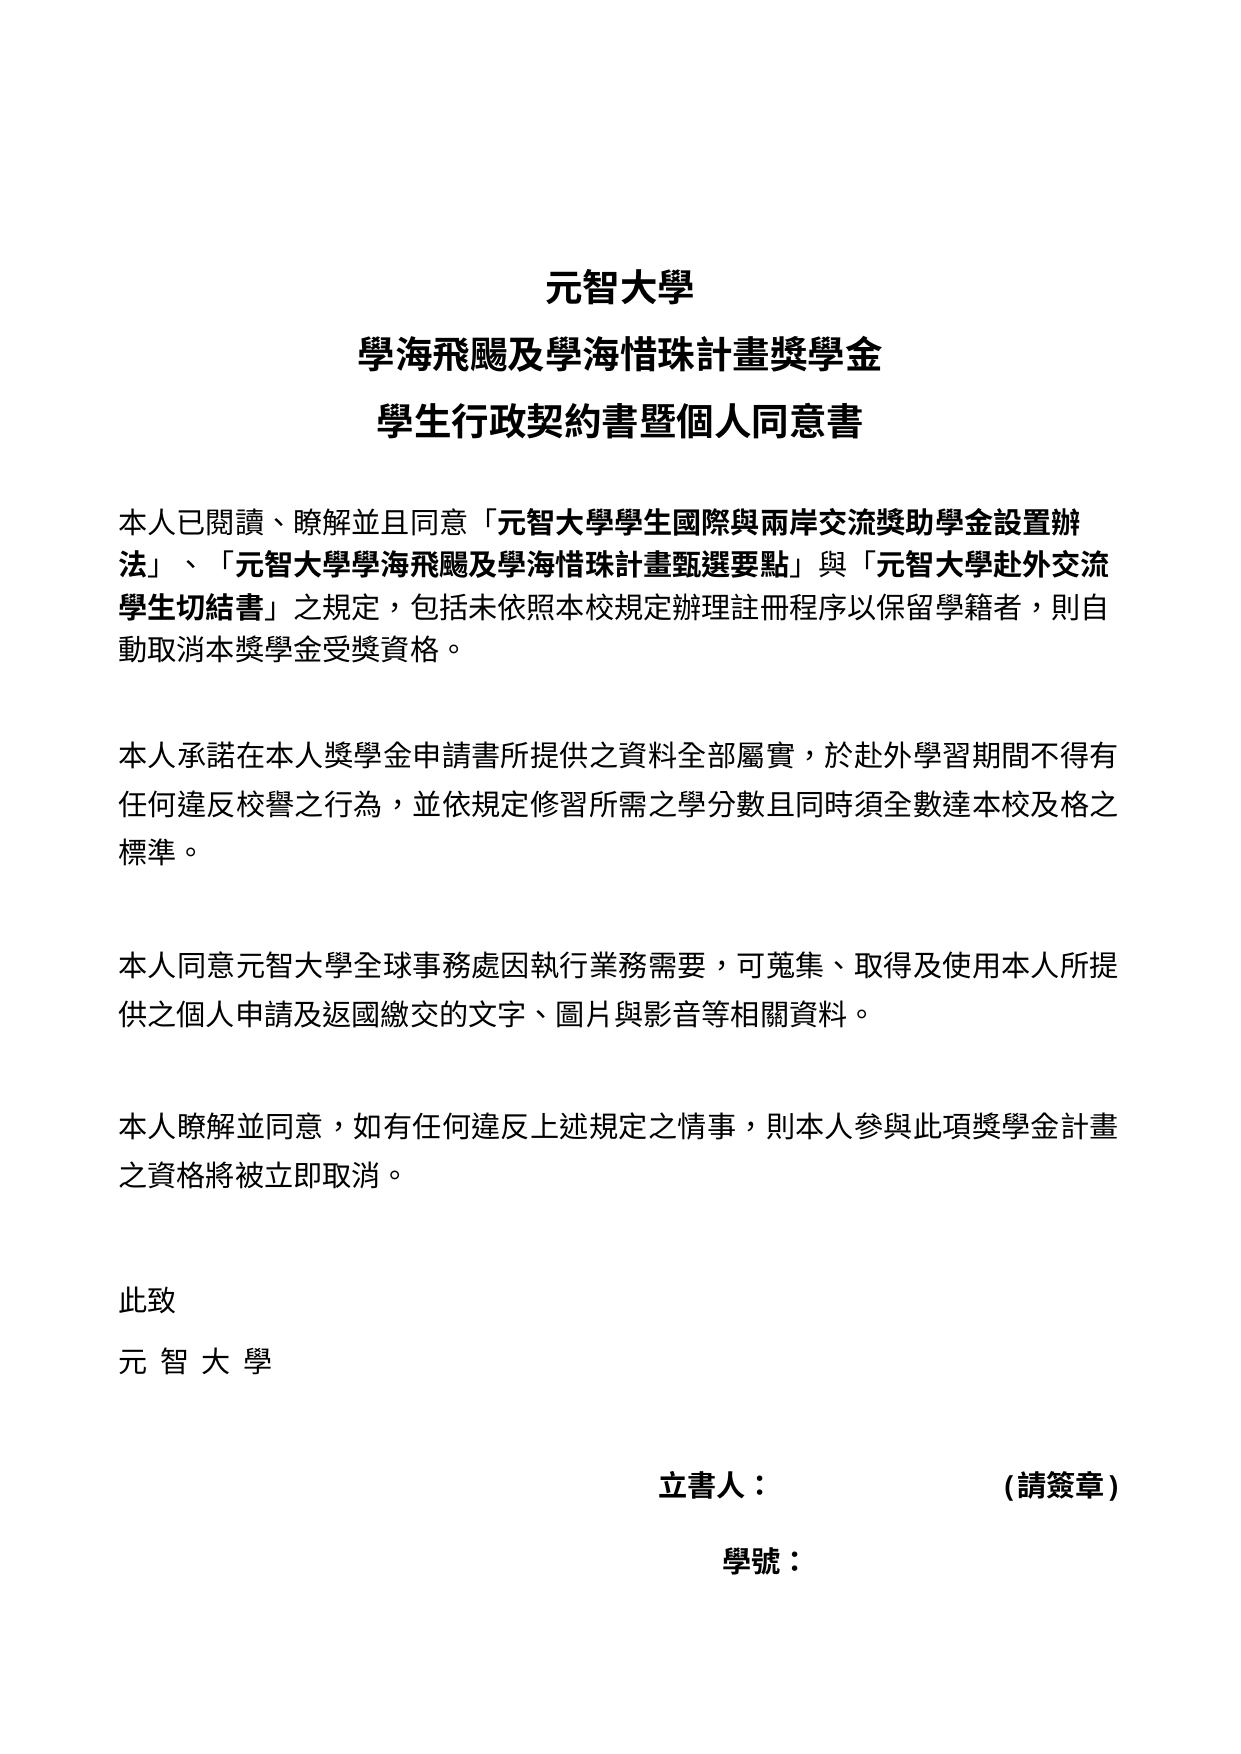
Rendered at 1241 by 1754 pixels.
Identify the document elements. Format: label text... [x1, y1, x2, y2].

text 本人承諾在本人獎學金申請書所提供之資料全部屬實，於赴外學習期間不得有任何違反校譽之行為，並依規定修習所需之學分數且同時須全數達本校及格之標準。 [118, 733, 1122, 872]
text 本人同意元智大學全球事務處因執行業務需要，可蒐集、取得及使用本人所提供之個人申請及返國繳交的文字、圖片與影音等相關資料。 [118, 943, 1122, 1034]
text 此致 [118, 1277, 1122, 1319]
text 本人瞭解並同意，如有任何違反上述規定之情事，則本人參與此項獎學金計畫之資格將被立即取消。 [118, 1104, 1122, 1195]
text 學號： [118, 1539, 1122, 1581]
text 元 智 大 學 [118, 1338, 1122, 1381]
subtitle 元智大學 [118, 258, 1122, 312]
text 學海飛颺及學海惜珠計畫獎學金 [118, 325, 1122, 379]
text 學生行政契約書暨個人同意書 [118, 392, 1122, 446]
text 本人已閱讀、瞭解並且同意「元智大學學生國際與兩岸交流獎助學金設置辦法」、「元智大學學海飛颺及學海惜珠計畫甄選要點」與「元智大學赴外交流學生切結書」之規定，包括未依照本校規定辦理註冊程序以保留學籍者，則自動取消本獎學金受獎資格。 [118, 500, 1122, 669]
text 立書人： (請簽章) [118, 1463, 1122, 1505]
